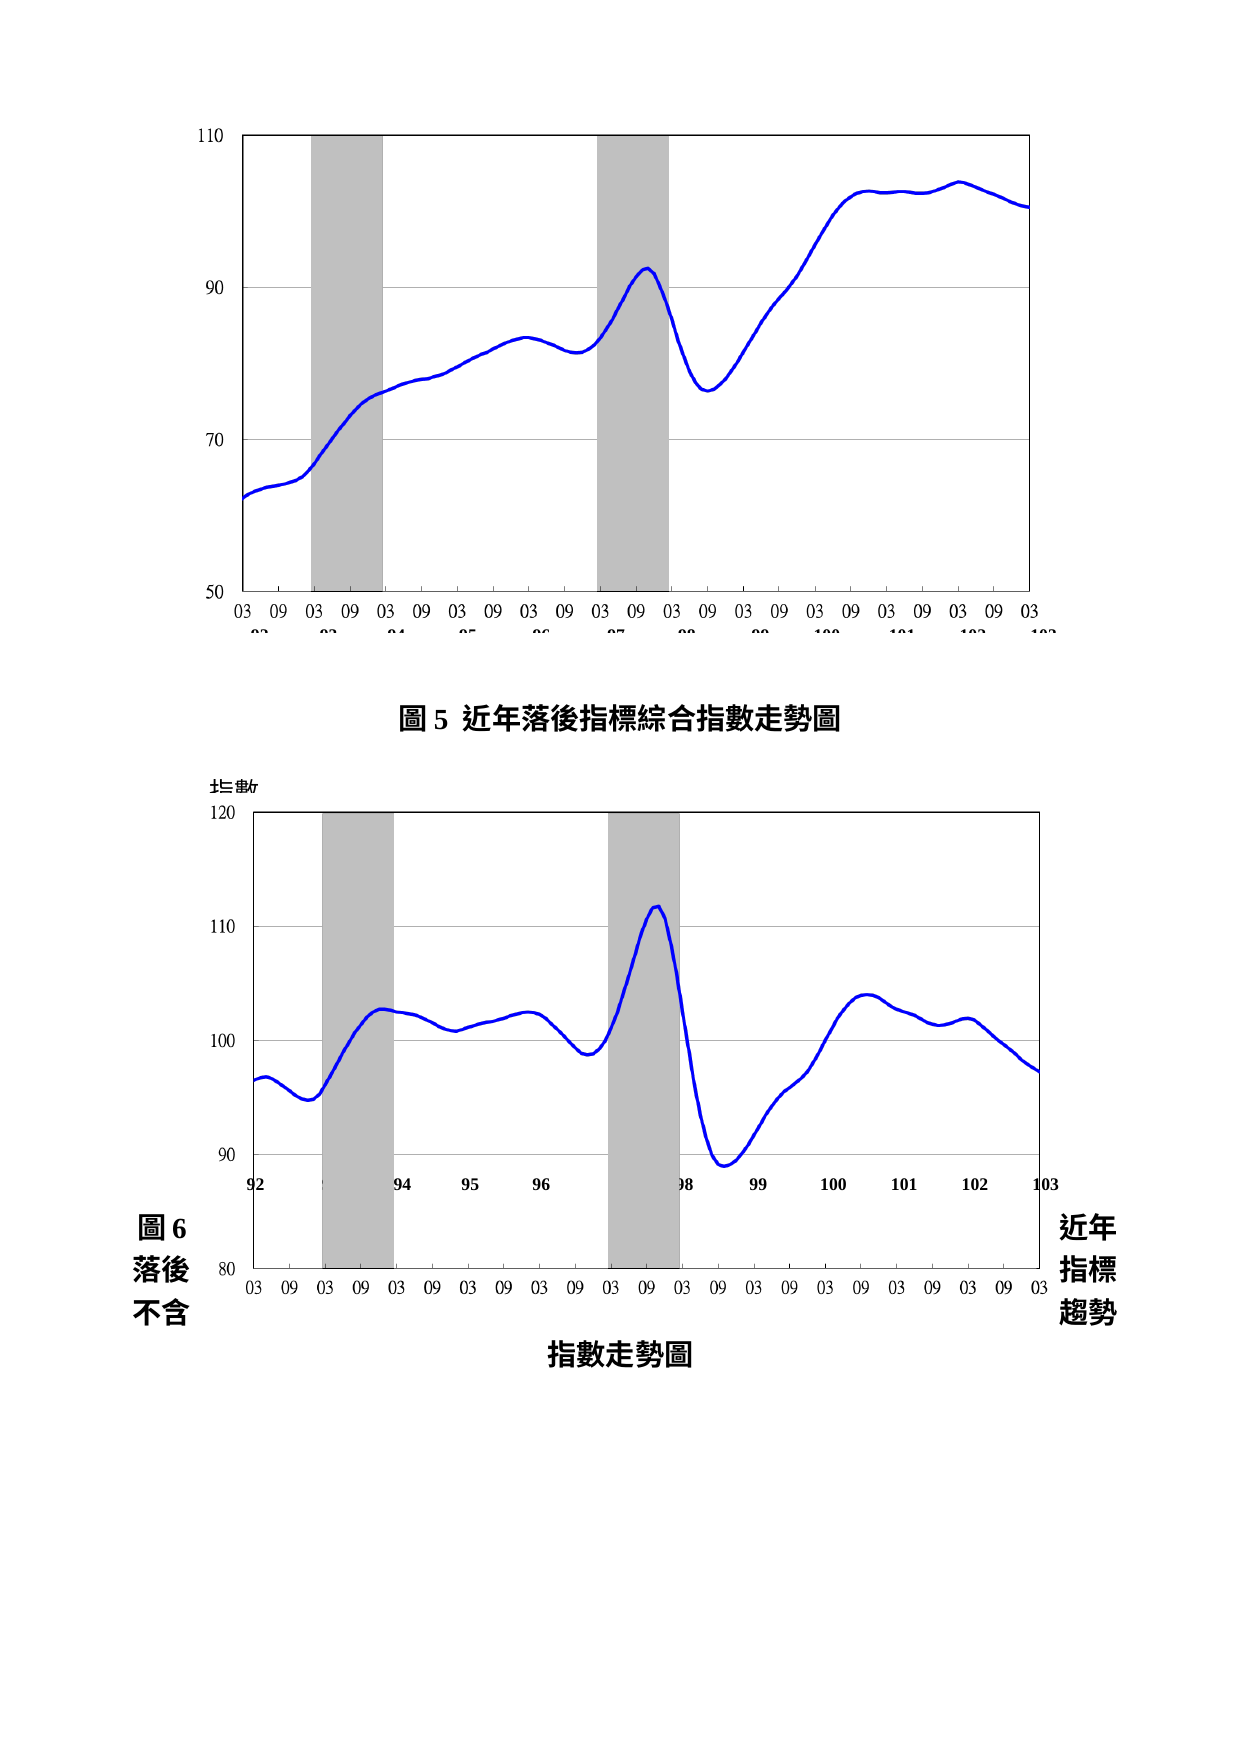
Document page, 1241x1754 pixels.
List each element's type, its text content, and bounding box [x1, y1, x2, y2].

picture [194, 118, 1045, 637]
text 圖5 近年落後指標綜合指數走勢圖 [118, 696, 1122, 738]
text 指數 [209, 771, 261, 792]
text 92 93 94 95 96 97 98 99 100 101 102 103 [1055, 1174, 1137, 1193]
picture [205, 795, 1055, 1314]
text 圖6 近年落後指標不含趨勢指數走勢圖 [118, 1204, 1122, 1374]
